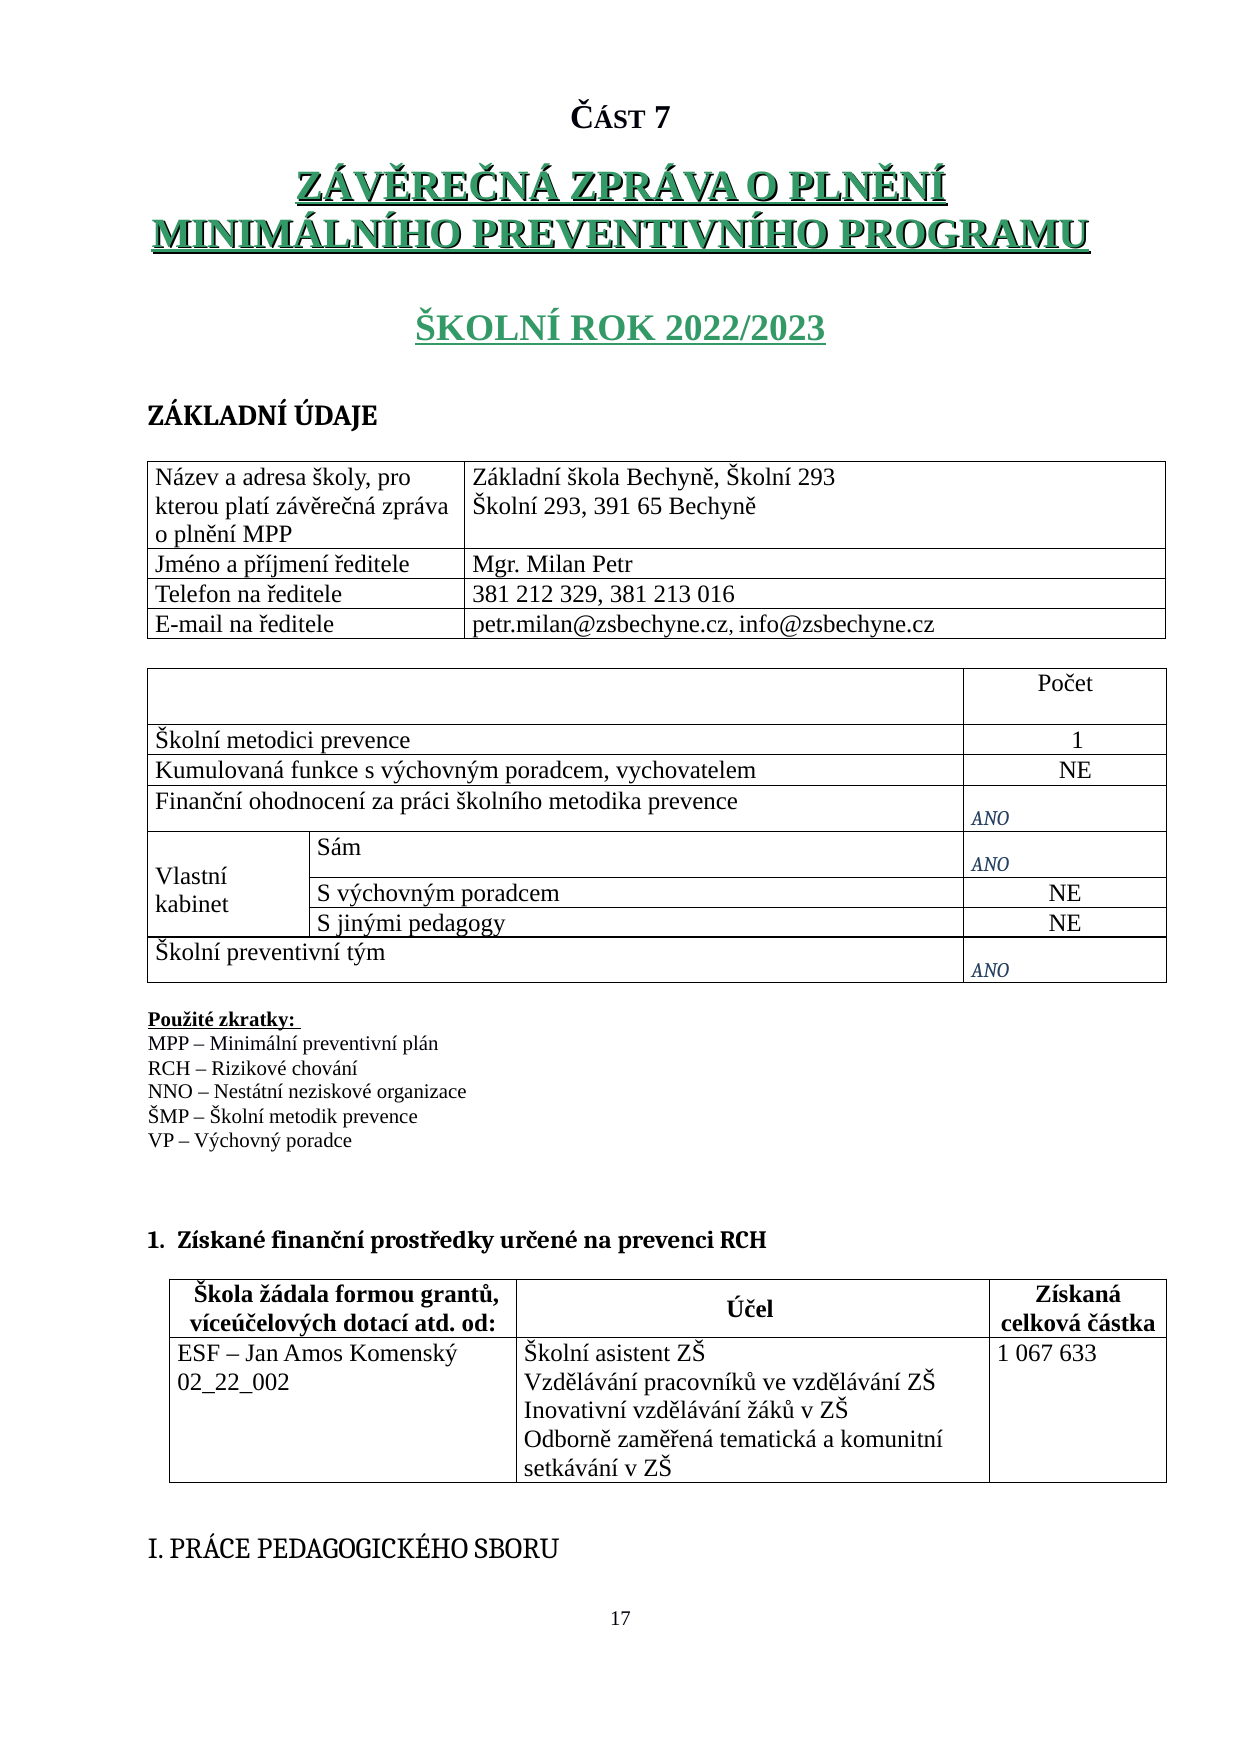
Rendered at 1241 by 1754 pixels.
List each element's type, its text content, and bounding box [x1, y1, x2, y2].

text NNO – Nestátní neziskové organizace [148, 1079, 1093, 1103]
table_cell [1166, 548, 1240, 578]
text RCH – Rizikové chování [148, 1055, 1093, 1079]
text Použité zkratky: [148, 1007, 1093, 1031]
table_cell Sám [310, 832, 963, 877]
table_cell ANO [964, 786, 1166, 831]
table_header Získaná celková částka [990, 1280, 1166, 1337]
text MPP – Minimální preventivní plán [148, 1031, 1093, 1055]
table_cell Telefon na ředitele [148, 579, 464, 608]
table_cell Kumulovaná funkce s výchovným poradcem, vychovatelem [148, 755, 963, 785]
text ŠMP – Školní metodik prevence [148, 1103, 1093, 1128]
table_cell ANO [964, 832, 1166, 877]
table_cell [1166, 578, 1240, 608]
table_header Účel [517, 1280, 989, 1337]
table_header Počet [964, 669, 1166, 724]
text VP – Výchovný poradce [148, 1128, 1093, 1152]
table_cell 381 212 329, 381 213 016 [465, 579, 1165, 608]
table_cell E-mail na ředitele [148, 609, 464, 638]
subtitle I. PRÁCE PEDAGOGICKÉHO SBORU [148, 1532, 1093, 1566]
table_cell petr.milan@zsbechyne.cz, info@zsbechyne.cz [465, 609, 1165, 638]
table_cell Školní asistent ZŠ Vzdělávání pracovníků ve vzdělávání ZŠ Inovativní vzdělávání žáků v ZŠ Odborně zaměřená tematická a komunitní setkávání v ZŠ [517, 1338, 989, 1482]
table_cell Mgr. Milan Petr [465, 549, 1165, 578]
table_cell [1166, 608, 1240, 638]
table_cell ANO [964, 938, 1166, 982]
table_cell NE [964, 755, 1166, 785]
table_header Škola žádala formou grantů, víceúčelových dotací atd. od: [170, 1280, 516, 1337]
table_cell NE [964, 908, 1166, 936]
table_header Základní škola Bechyně, Školní 293 Školní 293, 391 65 Bechyně [465, 462, 1165, 548]
table_cell 1 [964, 725, 1166, 754]
table_cell NE [964, 878, 1166, 907]
table_cell Finanční ohodnocení za práci školního metodika prevence [148, 786, 963, 831]
table_cell S výchovným poradcem [310, 878, 963, 907]
text Část 7 [148, 98, 1093, 136]
table_cell Vlastní kabinet [148, 832, 309, 936]
text ZÁVĚREČNÁ ZPRÁVA O PLNĚNÍ MINIMÁLNÍHO PREVENTIVNÍHO PROGRAMU [148, 160, 1093, 256]
subtitle ZÁKLADNÍ ÚDAJE [148, 399, 1093, 432]
table_header [148, 669, 963, 724]
table_cell Školní preventivní tým [148, 938, 963, 982]
table_cell ESF – Jan Amos Komenský 02_22_002 [170, 1338, 516, 1482]
table_cell S jinými pedagogy [310, 908, 963, 936]
table_header Název a adresa školy, pro kterou platí závěrečná zpráva o plnění MPP [148, 462, 464, 548]
table_cell Školní metodici prevence [148, 725, 963, 754]
text ŠKOLNÍ ROK 2022/2023 [148, 306, 1093, 349]
list Získané finanční prostředky určené na prevenci RCH [148, 1226, 1093, 1254]
table_header [1166, 461, 1240, 548]
table_cell Jméno a příjmení ředitele [148, 549, 464, 578]
table_cell 1 067 633 [990, 1338, 1166, 1482]
